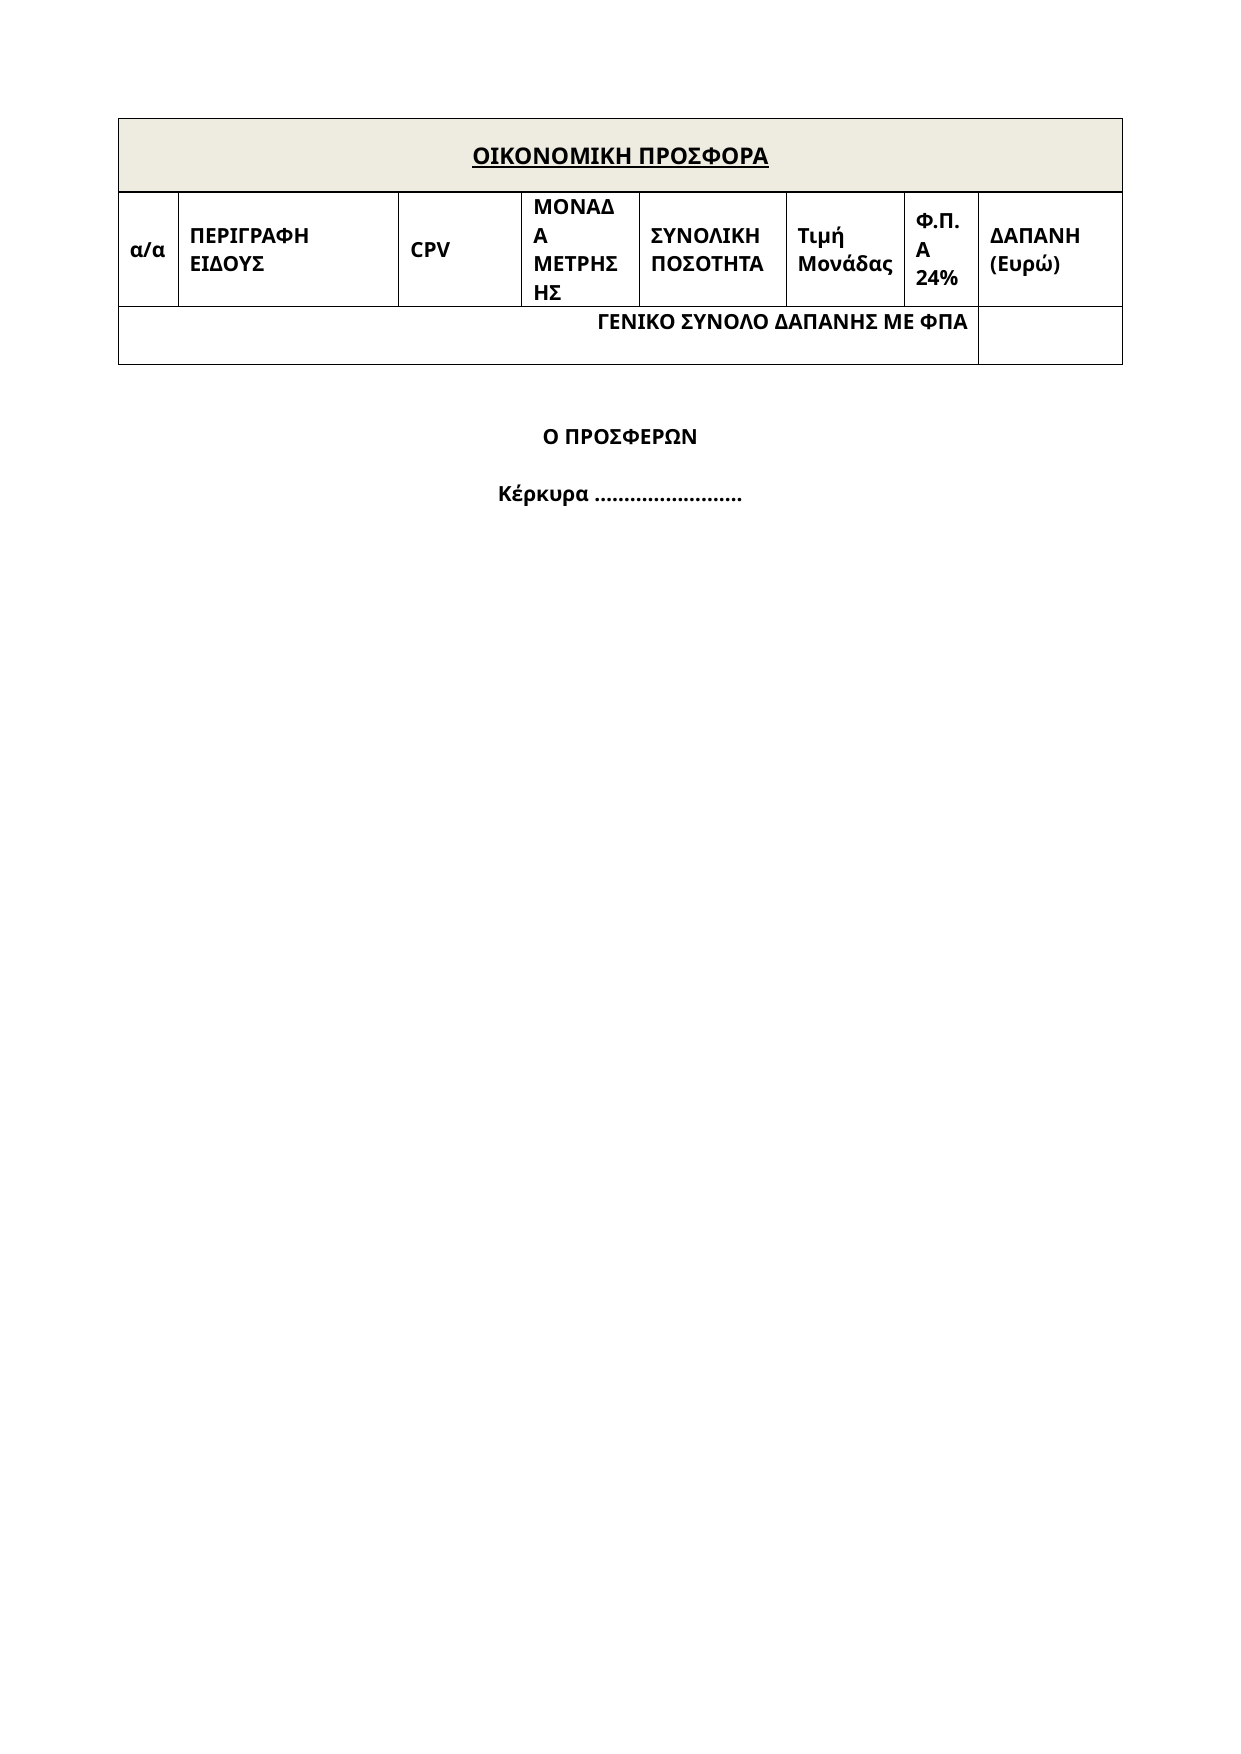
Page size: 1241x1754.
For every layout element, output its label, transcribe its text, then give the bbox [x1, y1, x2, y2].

table_cell ΜΟΝΑΔΑ ΜΕΤΡΗΣΗΣ [522, 193, 639, 306]
table_cell Φ.Π.Α 24% [905, 193, 978, 306]
text O ΠΡΟΣΦΕΡΩΝ [118, 422, 1122, 450]
table_cell ΔΑΠΑΝΗ (Ευρώ) [979, 193, 1122, 306]
table_cell ΓΕΝΙΚΟ ΣΥΝΟΛΟ ΔΑΠΑΝΗΣ ΜΕ ΦΠΑ [119, 307, 978, 364]
table_header ΟΙΚΟΝΟΜΙΚΗ ΠΡΟΣΦΟΡΑ [119, 119, 1122, 191]
table_cell ΣΥΝΟΛΙΚΗ ΠΟΣΟΤΗΤΑ [640, 193, 786, 306]
table_cell α/α [119, 193, 178, 306]
table_cell ΠΕΡΙΓΡΑΦΗ ΕΙΔΟΥΣ [179, 193, 398, 306]
table_cell CPV [399, 193, 521, 306]
table_cell Τιμή Μονάδας [787, 193, 904, 306]
table_cell [979, 307, 1122, 364]
text Κέρκυρα ……………………. [118, 479, 1122, 507]
